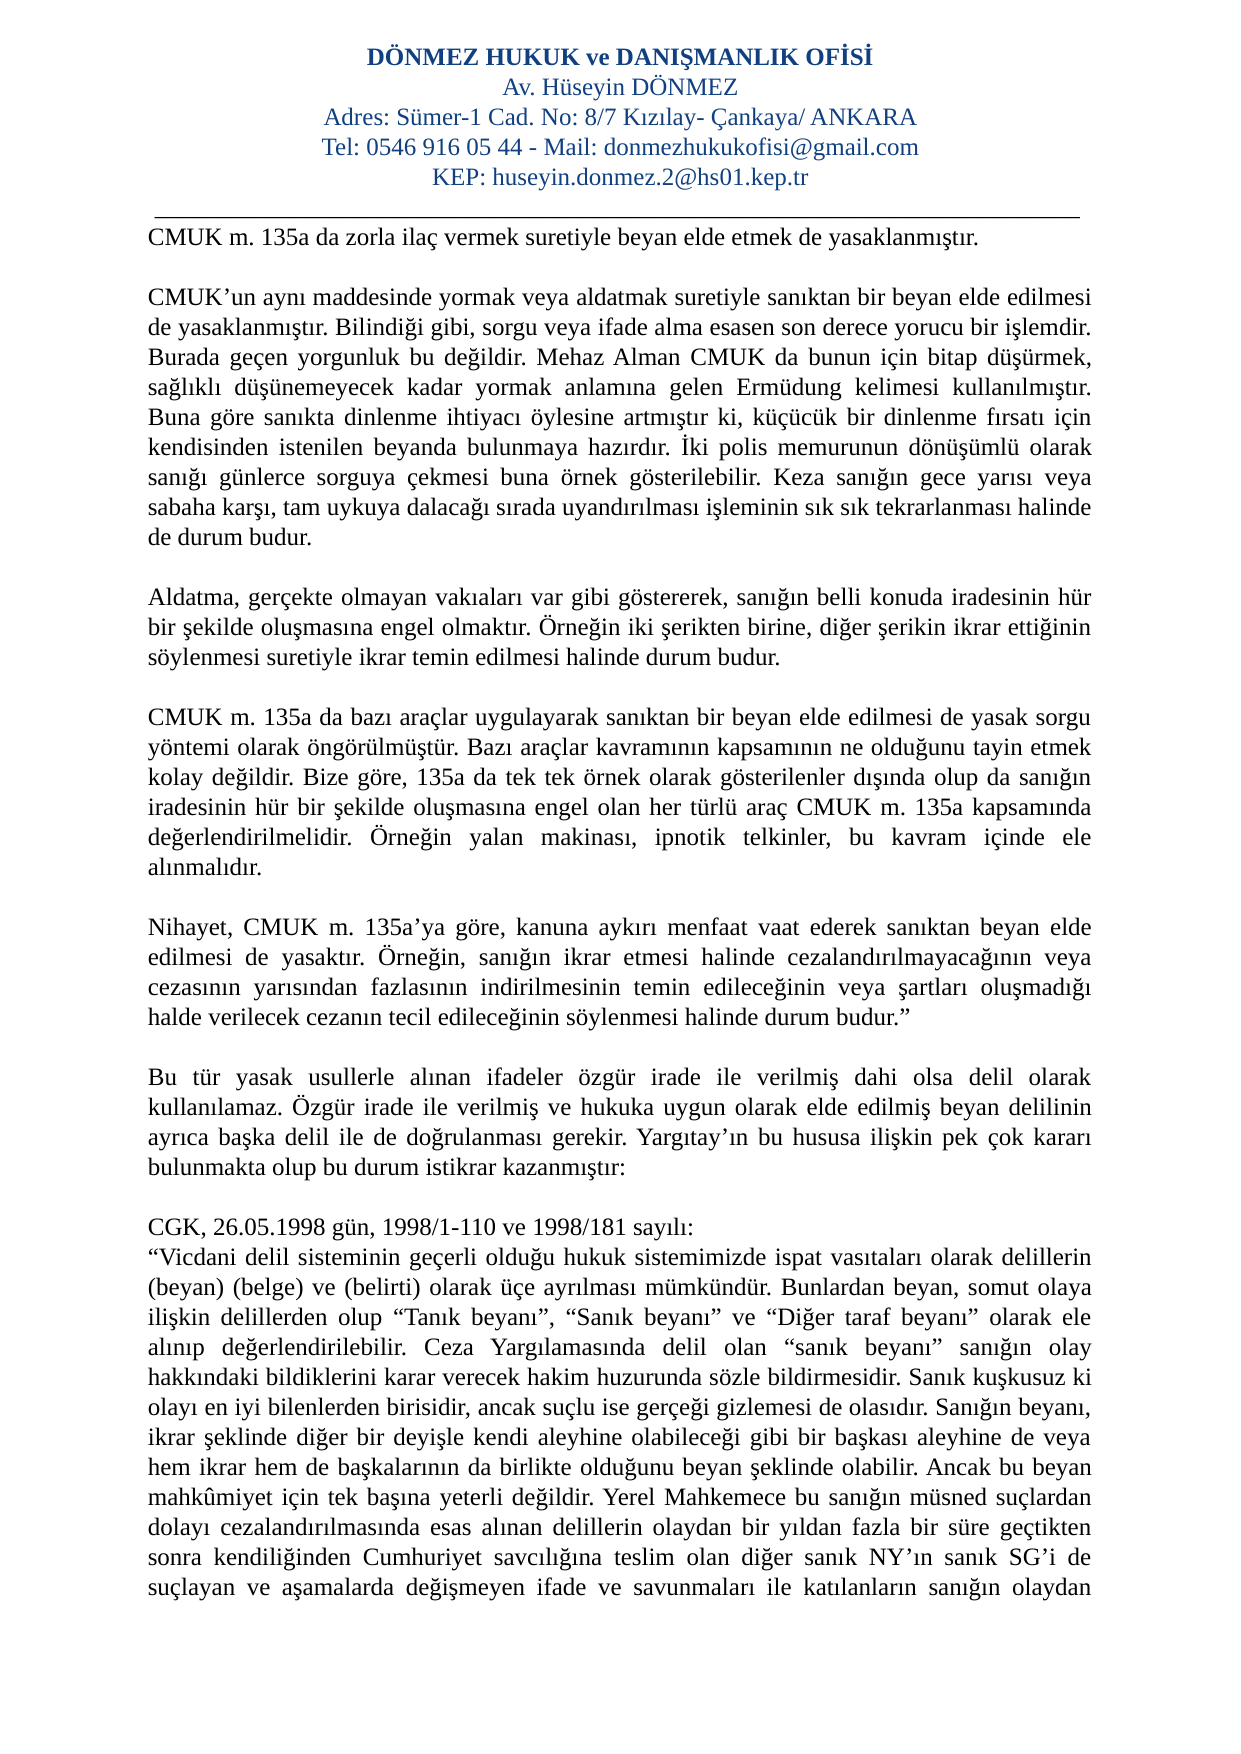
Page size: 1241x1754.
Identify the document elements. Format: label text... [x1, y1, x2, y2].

text Nihayet, CMUK m. 135a’ya göre, kanuna aykırı menfaat vaat ederek sanıktan beyan elde edilmesi de yasaktır. Örneğin, sanığın ikrar etmesi halinde cezalandırılmayacağının veya cezasının yarısından fazlasının indirilmesinin temin edileceğinin veya şartları oluşmadığı halde verilecek cezanın tecil edileceğinin söylenmesi halinde durum budur.” [148, 912, 1093, 1032]
text CMUK m. 135a da zorla ilaç vermek suretiyle beyan elde etmek de yasaklanmıştır. [148, 222, 1093, 252]
text Bu tür yasak usullerle alınan ifadeler özgür irade ile verilmiş dahi olsa delil olarak kullanılamaz. Özgür irade ile verilmiş ve hukuka uygun olarak elde edilmiş beyan delilinin ayrıca başka delil ile de doğrulanması gerekir. Yargıtay’ın bu hususa ilişkin pek çok kararı bulunmakta olup bu durum istikrar kazanmıştır: [148, 1062, 1093, 1182]
text CGK, 26.05.1998 gün, 1998/1-110 ve 1998/181 sayılı: [148, 1212, 1093, 1242]
text CMUK’un aynı maddesinde yormak veya aldatmak suretiyle sanıktan bir beyan elde edilmesi de yasaklanmıştır. Bilindiği gibi, sorgu veya ifade alma esasen son derece yorucu bir işlemdir. Burada geçen yorgunluk bu değildir. Mehaz Alman CMUK da bunun için bitap düşürmek, sağlıklı düşünemeyecek kadar yormak anlamına gelen Ermüdung kelimesi kullanılmıştır. Buna göre sanıkta dinlenme ihtiyacı öylesine artmıştır ki, küçücük bir dinlenme fırsatı için kendisinden istenilen beyanda bulunmaya hazırdır. İki polis memurunun dönüşümlü olarak sanığı günlerce sorguya çekmesi buna örnek gösterilebilir. Keza sanığın gece yarısı veya sabaha karşı, tam uykuya dalacağı sırada uyandırılması işleminin sık sık tekrarlanması halinde de durum budur. [148, 282, 1093, 552]
text Aldatma, gerçekte olmayan vakıaları var gibi göstererek, sanığın belli konuda iradesinin hür bir şekilde oluşmasına engel olmaktır. Örneğin iki şerikten birine, diğer şerikin ikrar ettiğinin söylenmesi suretiyle ikrar temin edilmesi halinde durum budur. [148, 582, 1093, 672]
text “Vicdani delil sisteminin geçerli olduğu hukuk sistemimizde ispat vasıtaları olarak delillerin (beyan) (belge) ve (belirti) olarak üçe ayrılması mümkündür. Bunlardan beyan, somut olaya ilişkin delillerden olup “Tanık beyanı”, “Sanık beyanı” ve “Diğer taraf beyanı” olarak ele alınıp değerlendirilebilir. Ceza Yargılamasında delil olan “sanık beyanı” sanığın olay hakkındaki bildiklerini karar verecek hakim huzurunda sözle bildirmesidir. Sanık kuşkusuz ki olayı en iyi bilenlerden birisidir, ancak suçlu ise gerçeği gizlemesi de olasıdır. Sanığın beyanı, ikrar şeklinde diğer bir deyişle kendi aleyhine olabileceği gibi bir başkası aleyhine de veya hem ikrar hem de başkalarının da birlikte olduğunu beyan şeklinde olabilir. Ancak bu beyan mahkûmiyet için tek başına yeterli değildir. Yerel Mahkemece bu sanığın müsned suçlardan dolayı cezalandırılmasında esas alınan delillerin olaydan bir yıldan fazla bir süre geçtikten sonra kendiliğinden Cumhuriyet savcılığına teslim olan diğer sanık NY’ın sanık SG’i de suçlayan ve aşamalarda değişmeyen ifade ve savunmaları ile katılanların sanığın olaydan [148, 1242, 1093, 1602]
text CMUK m. 135a da bazı araçlar uygulayarak sanıktan bir beyan elde edilmesi de yasak sorgu yöntemi olarak öngörülmüştür. Bazı araçlar kavramının kapsamının ne olduğunu tayin etmek kolay değildir. Bize göre, 135a da tek tek örnek olarak gösterilenler dışında olup da sanığın iradesinin hür bir şekilde oluşmasına engel olan her türlü araç CMUK m. 135a kapsamında değerlendirilmelidir. Örneğin yalan makinası, ipnotik telkinler, bu kavram içinde ele alınmalıdır. [148, 702, 1093, 882]
